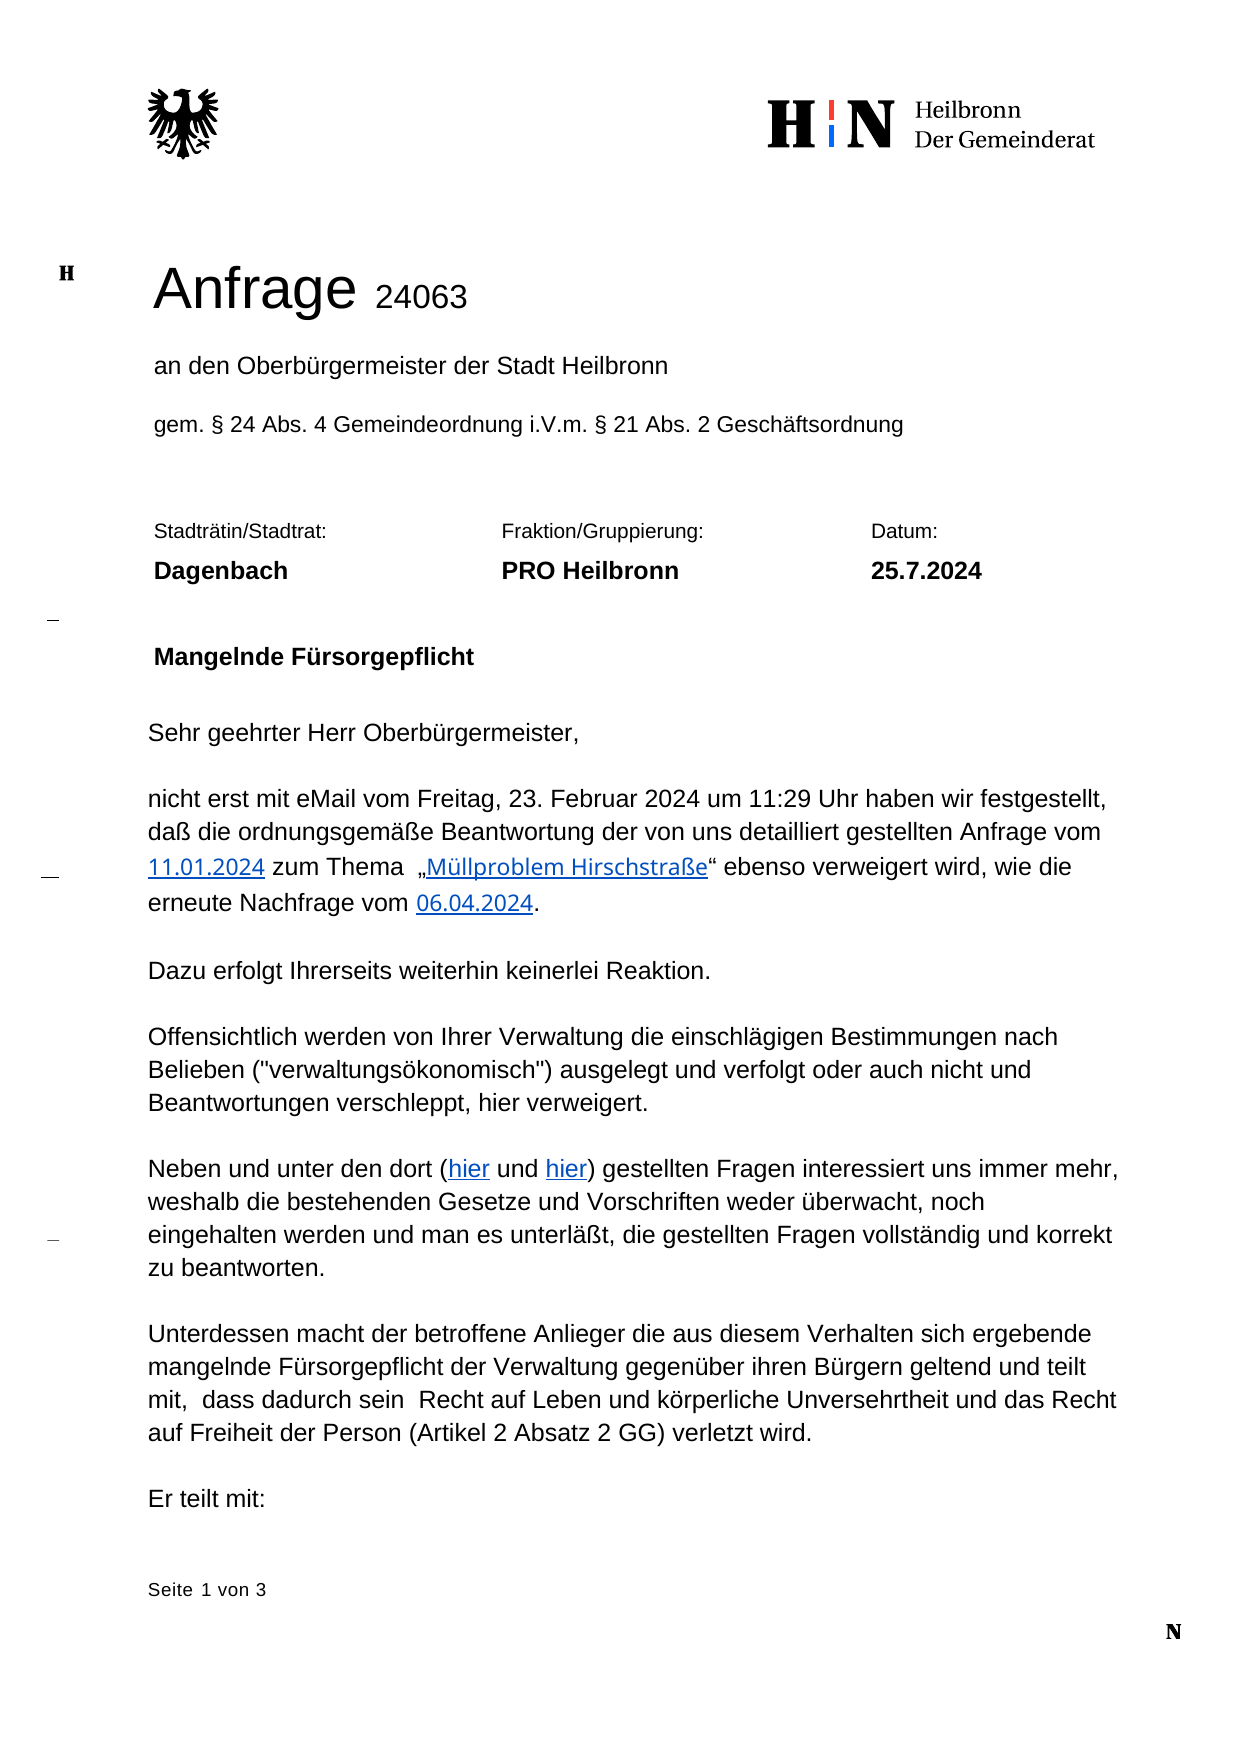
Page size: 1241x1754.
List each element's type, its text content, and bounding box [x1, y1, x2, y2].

table_header Anfrage 24063 an den Oberbürgermeister der Stadt Heilbronn gem. § 24 Abs. 4 Gemeindeordnung i.V.m. § 21 Abs. 2 Geschäftsordnung [154, 254, 1093, 519]
table_cell Mangelnde Fürsorgepflicht [154, 642, 1093, 685]
text Dazu erfolgt Ihrerseits weiterhin keinerlei Reaktion. [148, 956, 1122, 984]
text Unterdessen macht der betroffene Anlieger die aus diesem Verhalten sich ergebende mangelnde Fürsorgepflicht der Verwaltung gegenüber ihren Bürgern geltend und teilt mit, dass dadurch sein Recht auf Leben und körperliche Unversehrtheit und das Recht auf Freiheit der Person (Artikel 2 Absatz 2 GG) verletzt wird. [148, 1319, 1122, 1447]
text nicht erst mit eMail vom Freitag, 23. Februar 2024 um 11:29 Uhr haben wir festgestellt, daß die ordnungsgemäße Beantwortung der von uns detailliert gestellten Anfrage vom 11.01.2024 zum Thema „Müllproblem Hirschstraße“ ebenso verweigert wird, wie die erneute Nachfrage vom 06.04.2024. [148, 784, 1122, 918]
text Er teilt mit: [148, 1484, 1122, 1513]
table_cell PRO Heilbronn [501, 556, 871, 599]
table_cell Stadträtin/Stadtrat: [154, 519, 501, 556]
table_cell Dagenbach [154, 556, 501, 599]
table_cell Fraktion/Gruppierung: [501, 519, 871, 556]
text Neben und unter den dort (hier und hier) gestellten Fragen interessiert uns immer mehr, weshalb die bestehenden Gesetze und Vorschriften weder überwacht, noch eingehalten werden und man es unterläßt, die gestellten Fragen vollständig und korrekt zu beantworten. [148, 1154, 1122, 1282]
table_cell Datum: [871, 519, 1093, 556]
text Sehr geehrter Herr Oberbürgermeister, [148, 718, 1122, 747]
table_cell 25.7.2024 [871, 556, 1093, 599]
table_cell [154, 599, 1093, 642]
text Offensichtlich werden von Ihrer Verwaltung die einschlägigen Bestimmungen nach Belieben ("verwaltungsökonomisch") ausgelegt und verfolgt oder auch nicht und Beantwortungen verschleppt, hier verweigert. [148, 1022, 1122, 1117]
